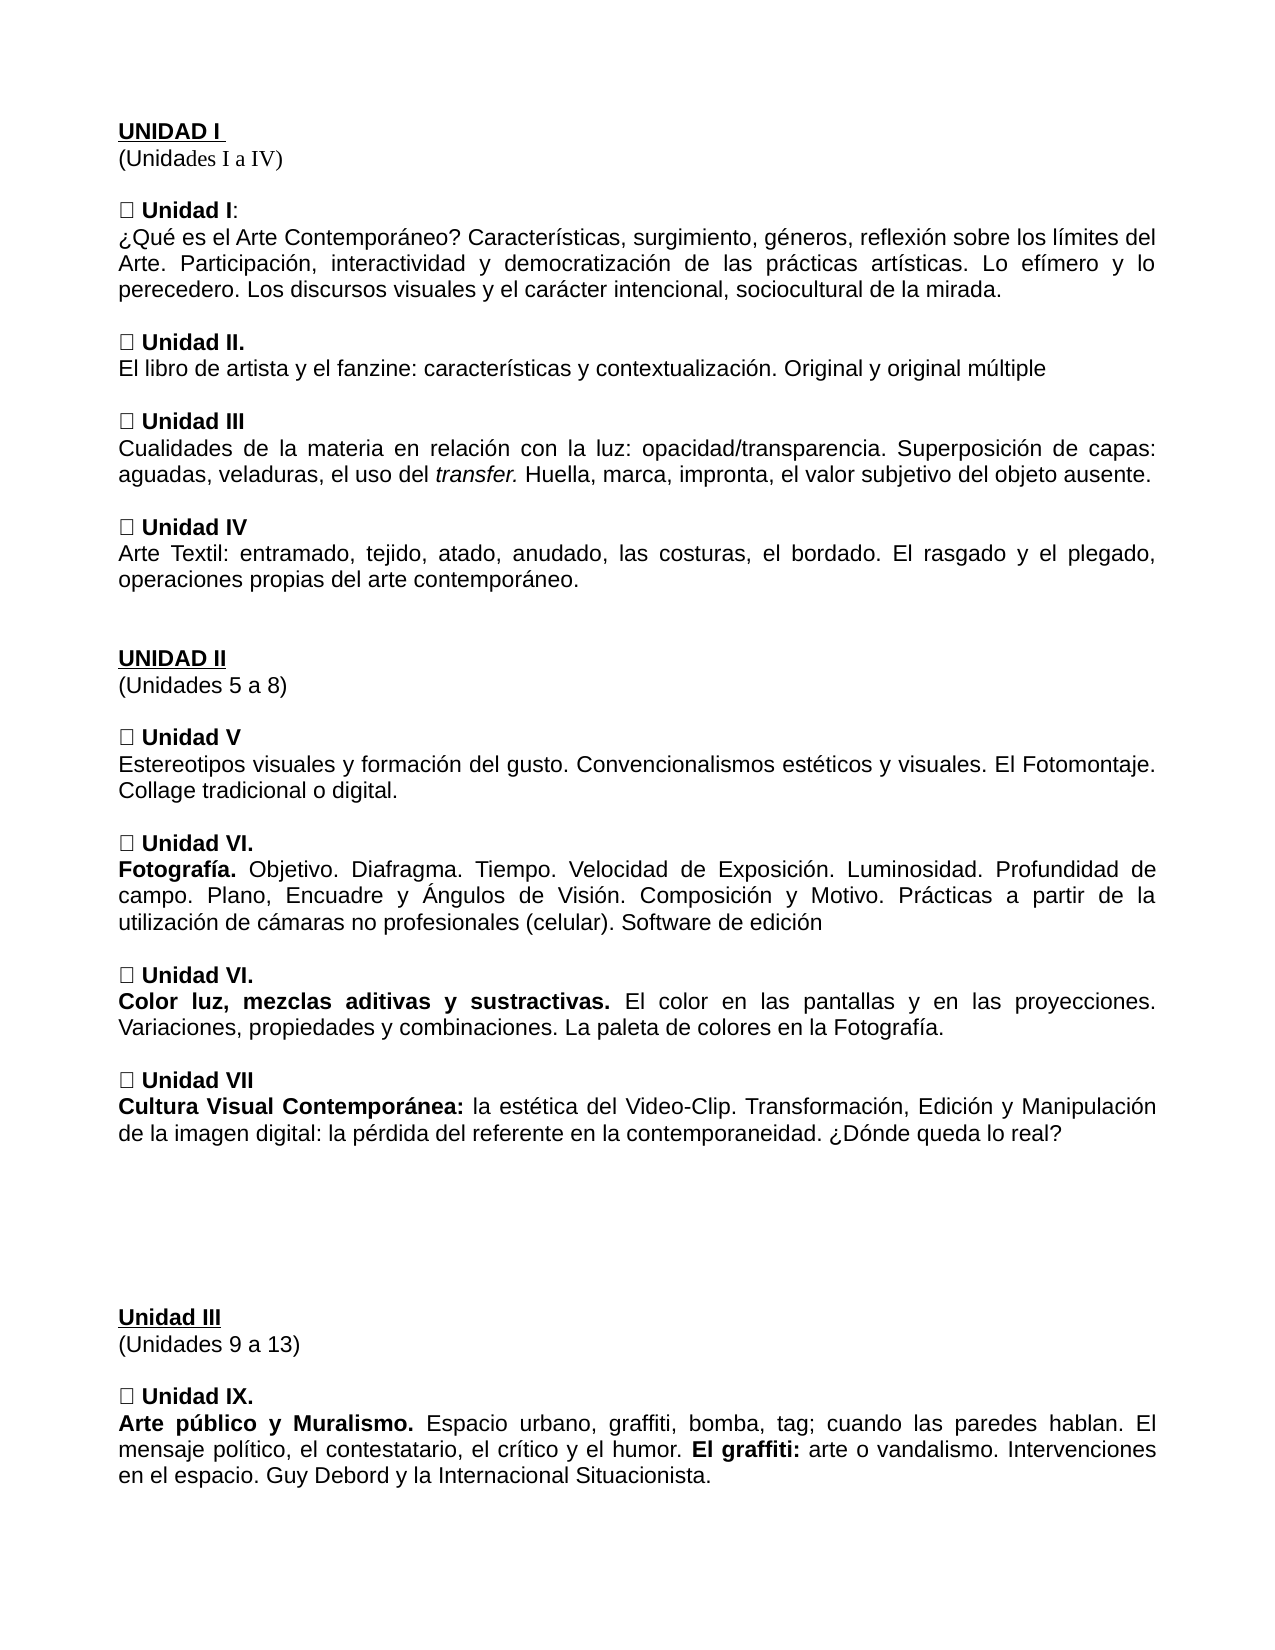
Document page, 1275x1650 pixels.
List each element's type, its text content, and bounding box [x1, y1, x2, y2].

text Cualidades de la materia en relación con la luz: opacidad/transparencia. Superposición de capas: aguadas, veladuras, el uso del transfer. Huella, marca, impronta, el valor subjetivo del objeto ausente. [118, 434, 1157, 513]
text El libro de artista y el fanzine: características y contextualización. Original y original múltiple [118, 355, 1157, 408]
text UNIDAD II [118, 645, 1157, 672]
text  Unidad IV [118, 513, 1157, 540]
text  Unidad VI. [118, 962, 1157, 988]
text (Unidades 9 a 13) [118, 1331, 1157, 1357]
text Unidad III [118, 1304, 1157, 1331]
text Estereotipos visuales y formación del gusto. Convencionalismos estéticos y visuales. El Fotomontaje. Collage tradicional o digital. [118, 751, 1157, 803]
text  Unidad IX. [118, 1383, 1157, 1409]
text Color luz, mezclas aditivas y sustractivas. El color en las pantallas y en las proyecciones. Variaciones, propiedades y combinaciones. La paleta de colores en la Fotografía. [118, 988, 1157, 1067]
text Arte Textil: entramado, tejido, atado, anudado, las costuras, el bordado. El rasgado y el plegado, operaciones propias del arte contemporáneo. [118, 540, 1157, 593]
text (Unidades I a IV) [118, 144, 1157, 171]
text  Unidad VII [118, 1067, 1157, 1093]
text  Unidad VI. [118, 830, 1157, 856]
text (Unidades 5 a 8) [118, 672, 1157, 698]
text ¿Qué es el Arte Contemporáneo? Características, surgimiento, géneros, reflexión sobre los límites del Arte. Participación, interactividad y democratización de las prácticas artísticas. Lo efímero y lo perecedero. Los discursos visuales y el carácter intencional, sociocultural de la mirada. [118, 224, 1157, 329]
text UNIDAD I [118, 118, 1157, 144]
text  Unidad II. [118, 329, 1157, 355]
text  Unidad III [118, 408, 1157, 434]
text Arte público y Muralismo. Espacio urbano, graffiti, bomba, tag; cuando las paredes hablan. El mensaje político, el contestatario, el crítico y el humor. El graffiti: arte o vandalismo. Intervenciones en el espacio. Guy Debord y la Internacional Situacionista. [118, 1409, 1157, 1489]
text Fotografía. Objetivo. Diafragma. Tiempo. Velocidad de Exposición. Luminosidad. Profundidad de campo. Plano, Encuadre y Ángulos de Visión. Composición y Motivo. Prácticas a partir de la utilización de cámaras no profesionales (celular). Software de edición [118, 856, 1157, 935]
text Cultura Visual Contemporánea: la estética del Video-Clip. Transformación, Edición y Manipulación de la imagen digital: la pérdida del referente en la contemporaneidad. ¿Dónde queda lo real? [118, 1093, 1157, 1172]
text  Unidad I: [118, 197, 1157, 224]
text  Unidad V [118, 724, 1157, 751]
